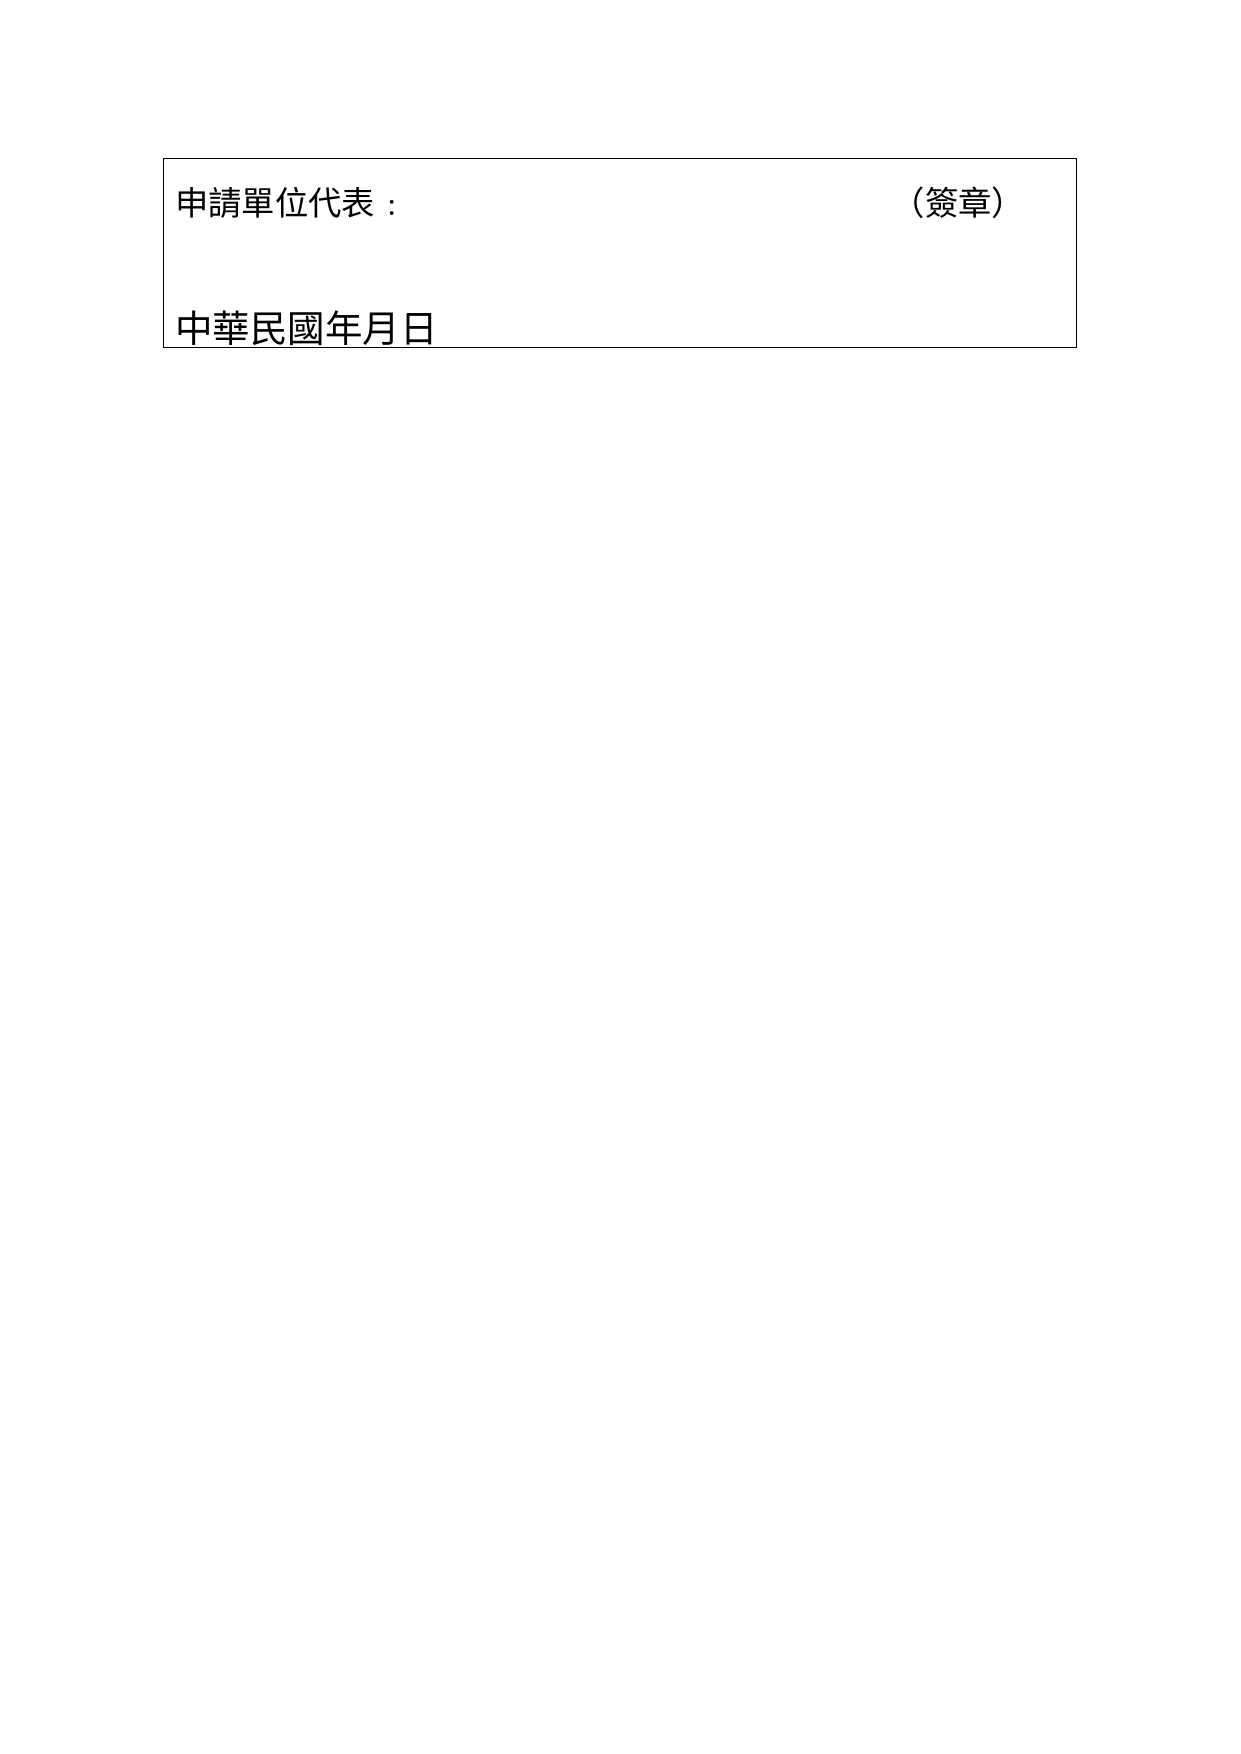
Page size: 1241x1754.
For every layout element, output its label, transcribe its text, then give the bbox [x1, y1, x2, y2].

table_cell 申請單位代表﹕ （簽章） 中華民國年月日 [164, 159, 1076, 347]
